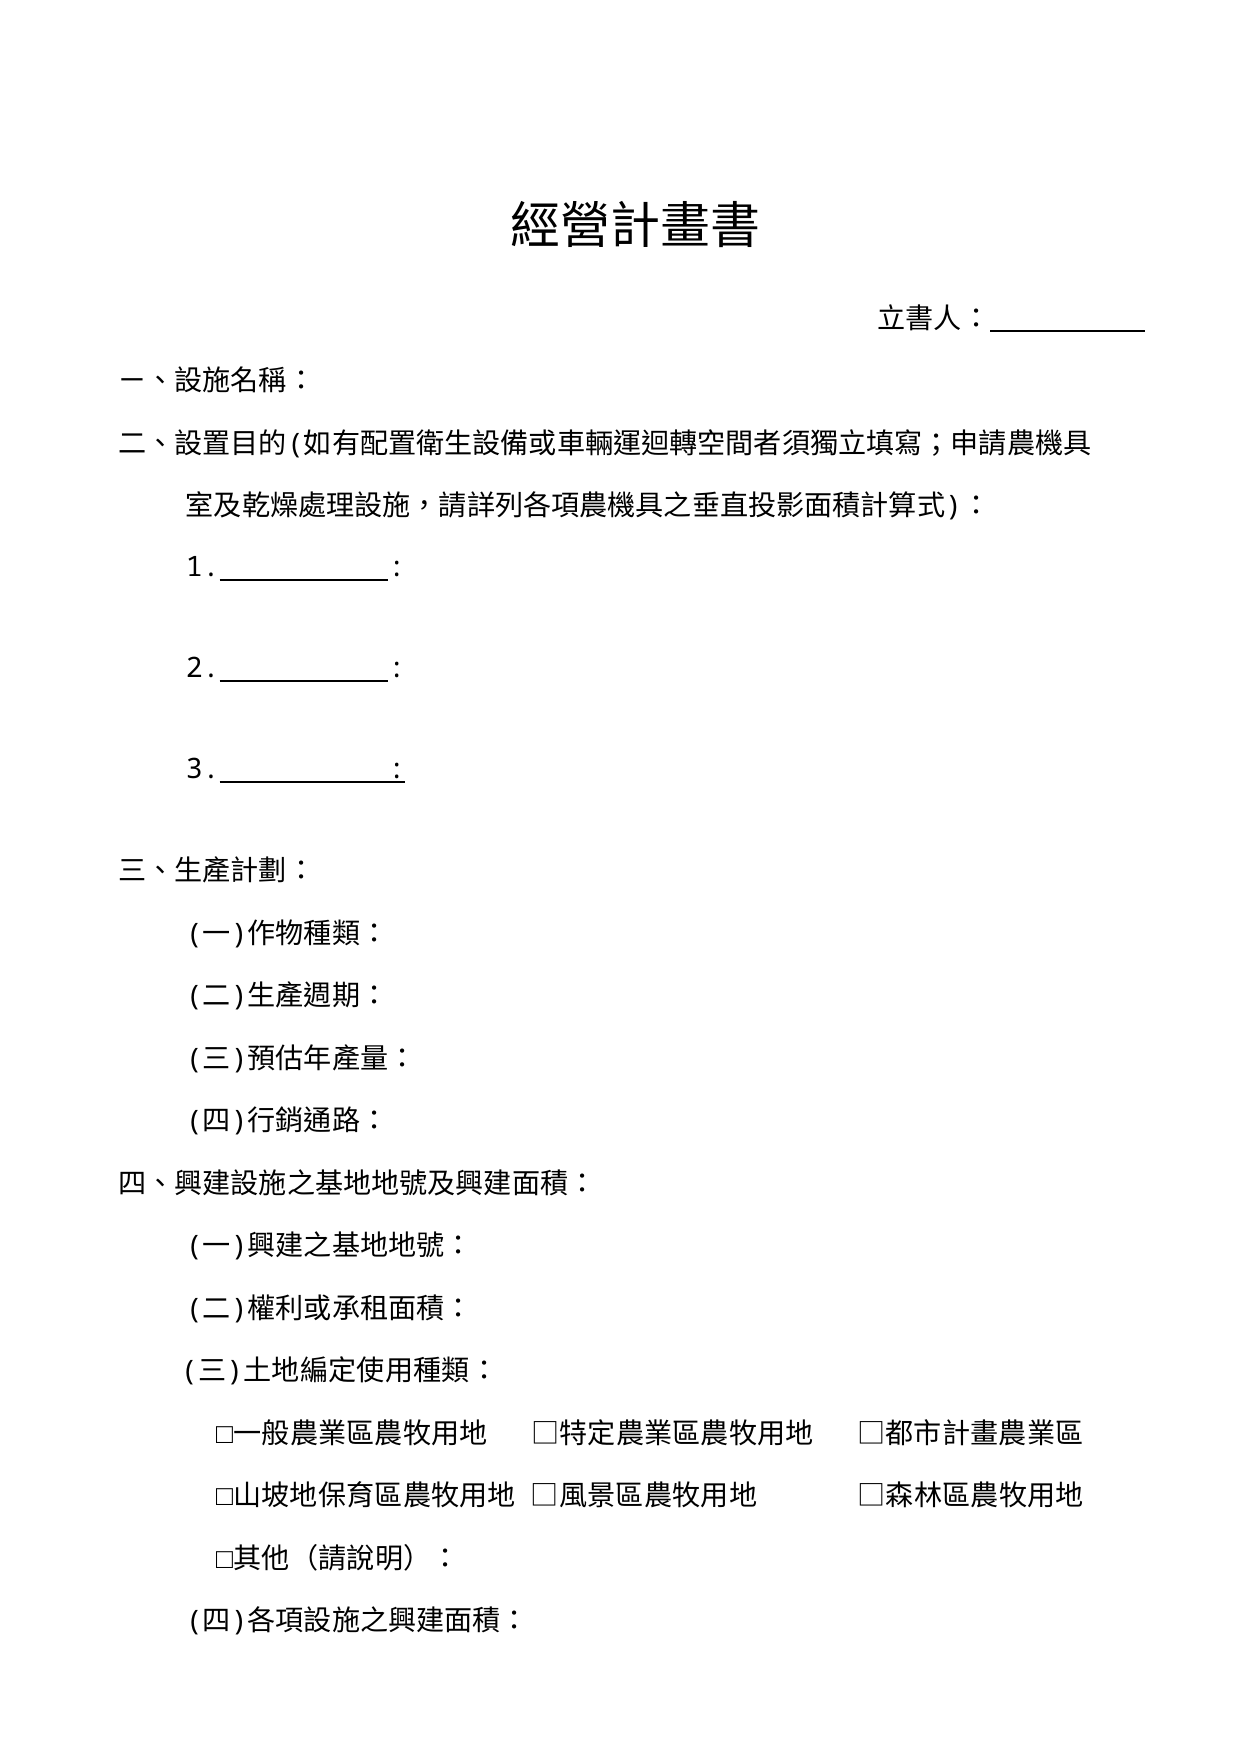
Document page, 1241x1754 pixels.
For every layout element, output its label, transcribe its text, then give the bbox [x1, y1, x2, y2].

text 經營計畫書 [118, 149, 1152, 274]
text (三)土地編定使用種類： [118, 1327, 1152, 1389]
text 三、生產計劃： [118, 827, 1152, 889]
text □山坡地保育區農牧用地 □風景區農牧用地 □森林區農牧用地 [148, 1452, 1152, 1514]
text ㄧ、設施名稱： [118, 337, 1152, 399]
text (三)預估年產量： [118, 1014, 1152, 1077]
text 1. : [118, 524, 1152, 587]
text □其他（請說明）： [148, 1514, 1152, 1577]
text 四、興建設施之基地地號及興建面積： [118, 1139, 1152, 1202]
text □一般農業區農牧用地 □特定農業區農牧用地 □都市計畫農業區 [148, 1389, 1152, 1452]
text (一)作物種類： [118, 889, 1152, 952]
text (二)生產週期： [118, 952, 1152, 1014]
text 2. : [118, 625, 1152, 687]
text 3. : [118, 726, 1152, 788]
text 室及乾燥處理設施，請詳列各項農機具之垂直投影面積計算式)： [118, 462, 1152, 524]
text (二)權利或承租面積： [118, 1264, 1152, 1327]
text (一)興建之基地地號： [118, 1202, 1152, 1264]
text 立書人： [118, 274, 1152, 337]
text (四)各項設施之興建面積： [118, 1577, 1152, 1639]
text (四)行銷通路： [118, 1077, 1152, 1139]
text 二、設置目的(如有配置衛生設備或車輛運迴轉空間者須獨立填寫；申請農機具 [118, 399, 1152, 462]
